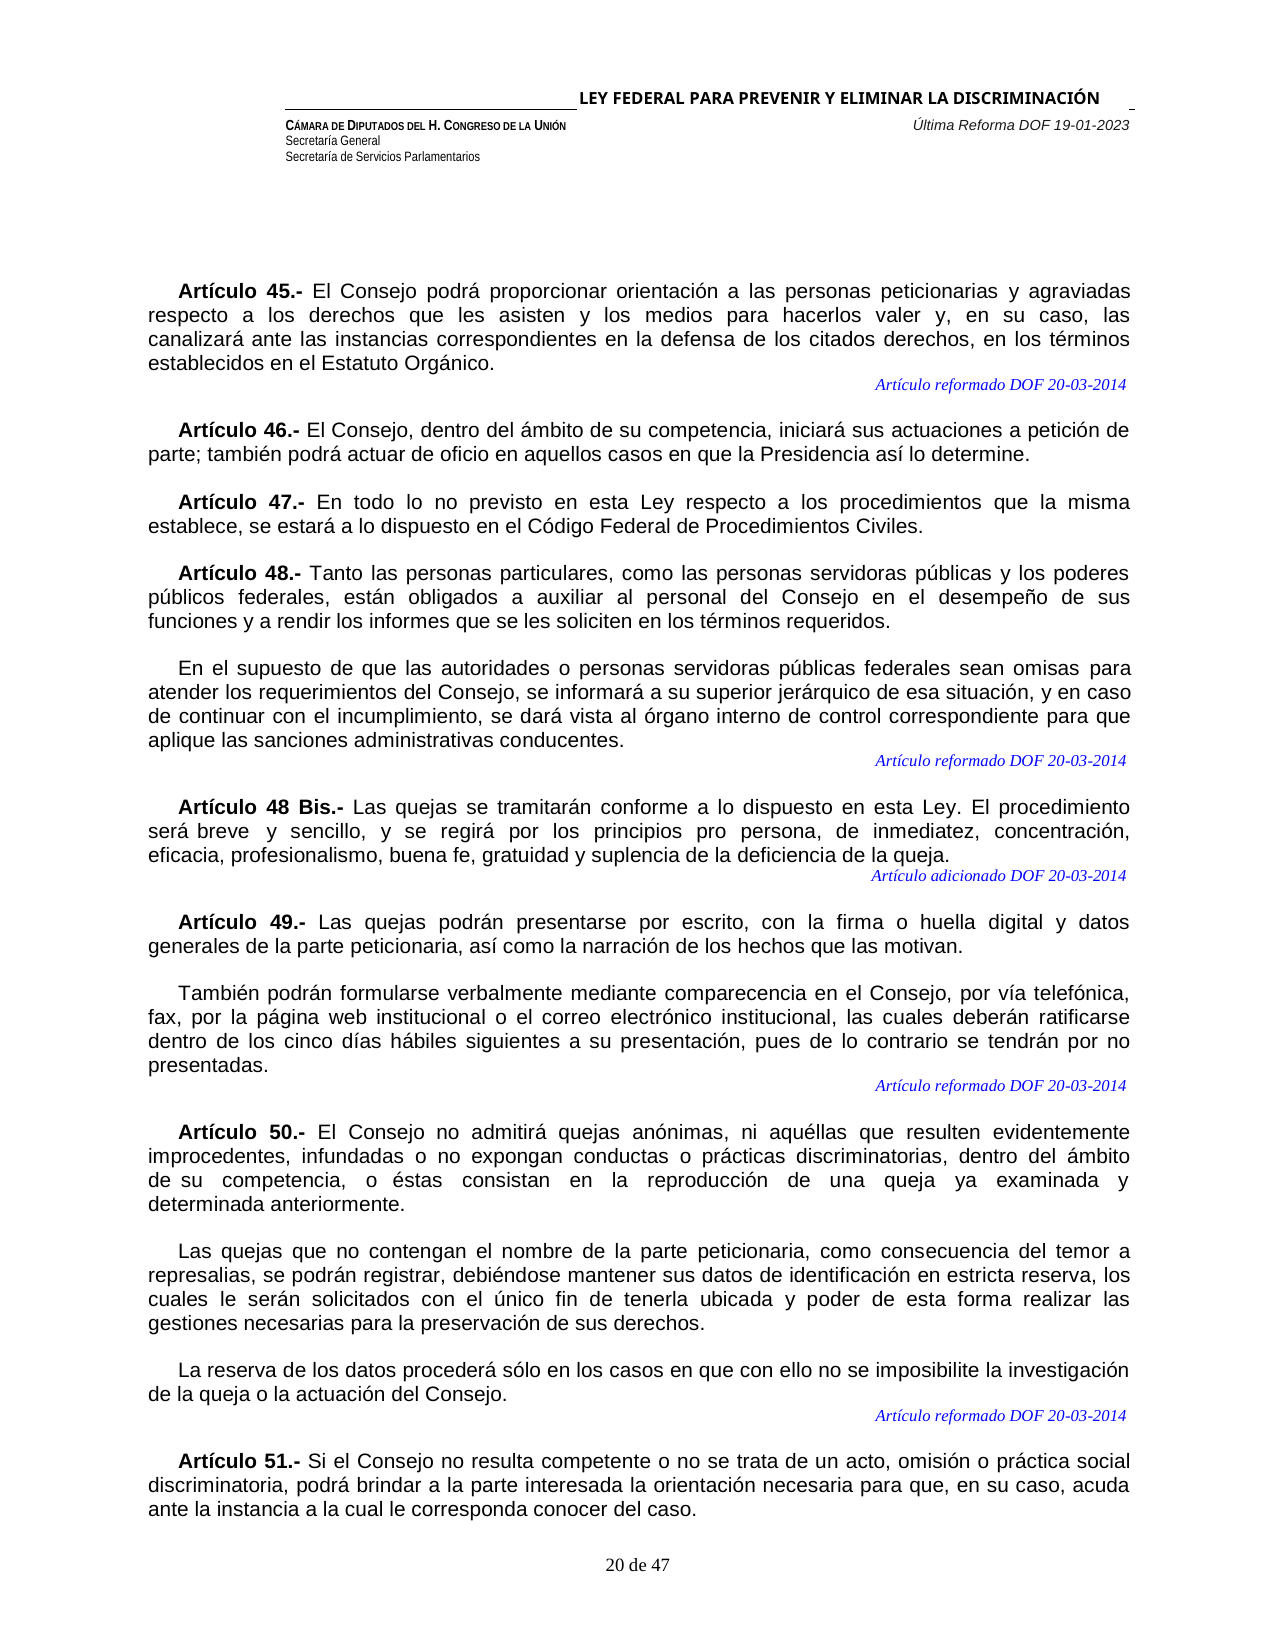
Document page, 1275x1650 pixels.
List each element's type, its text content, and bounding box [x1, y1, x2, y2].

text También podrán formularse verbalmente mediante comparecencia en el Consejo, por vía telefónica, fax, por la página web institucional o el correo electrónico institucional, las cuales deberán ratificarse dentro de los cinco días hábiles siguientes a su presentación, pues de lo contrario se tendrán por no presentadas. [148, 982, 1130, 1076]
text Artículo adicionado DOF 20-03-2014 [135, 867, 1128, 885]
text En el supuesto de que las autoridades o personas servidoras públicas federales sean omisas para atender los requerimientos del Consejo, se informará a su superior jerárquico de esa situación, y en caso de continuar con el incumplimiento, se dará vista al órgano interno de control correspondiente para que aplique las sanciones administrativas conducentes. [148, 657, 1131, 752]
text Artículo 50.- El Consejo no admitirá quejas anónimas, ni aquéllas que resulten evidentemente improcedentes, infundadas o no expongan conductas o prácticas discriminatorias, dentro del ámbito de su competencia, o éstas consistan en la reproducción de una queja ya examinada y determinada anteriormente. [148, 1119, 1130, 1215]
text La reserva de los datos procederá sólo en los casos en que con ello no se imposibilite la investigación de la queja o la actuación del Consejo. [148, 1358, 1129, 1406]
text Artículo 49.- Las quejas podrán presentarse por escrito, con la firma o huella digital y datos generales de la parte peticionaria, así como la narración de los hechos que las motivan. [148, 909, 1130, 957]
text Artículo 47.- En todo lo no previsto en esta Ley respecto a los procedimientos que la misma establece, se estará a lo dispuesto en el Código Federal de Procedimientos Civiles. [148, 490, 1131, 538]
text Artículo 48.- Tanto las personas particulares, como las personas servidoras públicas y los poderes públicos federales, están obligados a auxiliar al personal del Consejo en el desempeño de sus funciones y a rendir los informes que se les soliciten en los términos requeridos. [148, 561, 1130, 633]
text Artículo reformado DOF 20-03-2014 [135, 375, 1128, 394]
text Artículo 46.- El Consejo, dentro del ámbito de su competencia, iniciará sus actuaciones a petición de parte; también podrá actuar de oficio en aquellos casos en que la Presidencia así lo determine. [148, 418, 1130, 466]
text Las quejas que no contengan el nombre de la parte peticionaria, como consecuencia del temor a represalias, se podrán registrar, debiéndose mantener sus datos de identificación en estricta reserva, los cuales le serán solicitados con el único fin de tenerla ubicada y poder de esta forma realizar las gestiones necesarias para la preservación de sus derechos. [148, 1239, 1131, 1334]
text Artículo reformado DOF 20-03-2014 [135, 1406, 1128, 1425]
text Artículo 48 Bis.- Las quejas se tramitarán conforme a lo dispuesto en esta Ley. El procedimiento será breve y sencillo, y se regirá por los principios pro persona, de inmediatez, concentración, eficacia, profesionalismo, buena fe, gratuidad y suplencia de la deficiencia de la queja. [148, 795, 1130, 867]
text Artículo reformado DOF 20-03-2014 [135, 1076, 1128, 1095]
text Artículo 51.- Si el Consejo no resulta competente o no se trata de un acto, omisión o práctica social discriminatoria, podrá brindar a la parte interesada la orientación necesaria para que, en su caso, acuda ante la instancia a la cual le corresponda conocer del caso. [148, 1449, 1130, 1521]
text Artículo reformado DOF 20-03-2014 [135, 752, 1128, 771]
text Artículo 45.- El Consejo podrá proporcionar orientación a las personas peticionarias y agraviadas respecto a los derechos que les asisten y los medios para hacerlos valer y, en su caso, las canalizará ante las instancias correspondientes en la defensa de los citados derechos, en los términos establecidos en el Estatuto Orgánico. [148, 279, 1131, 375]
